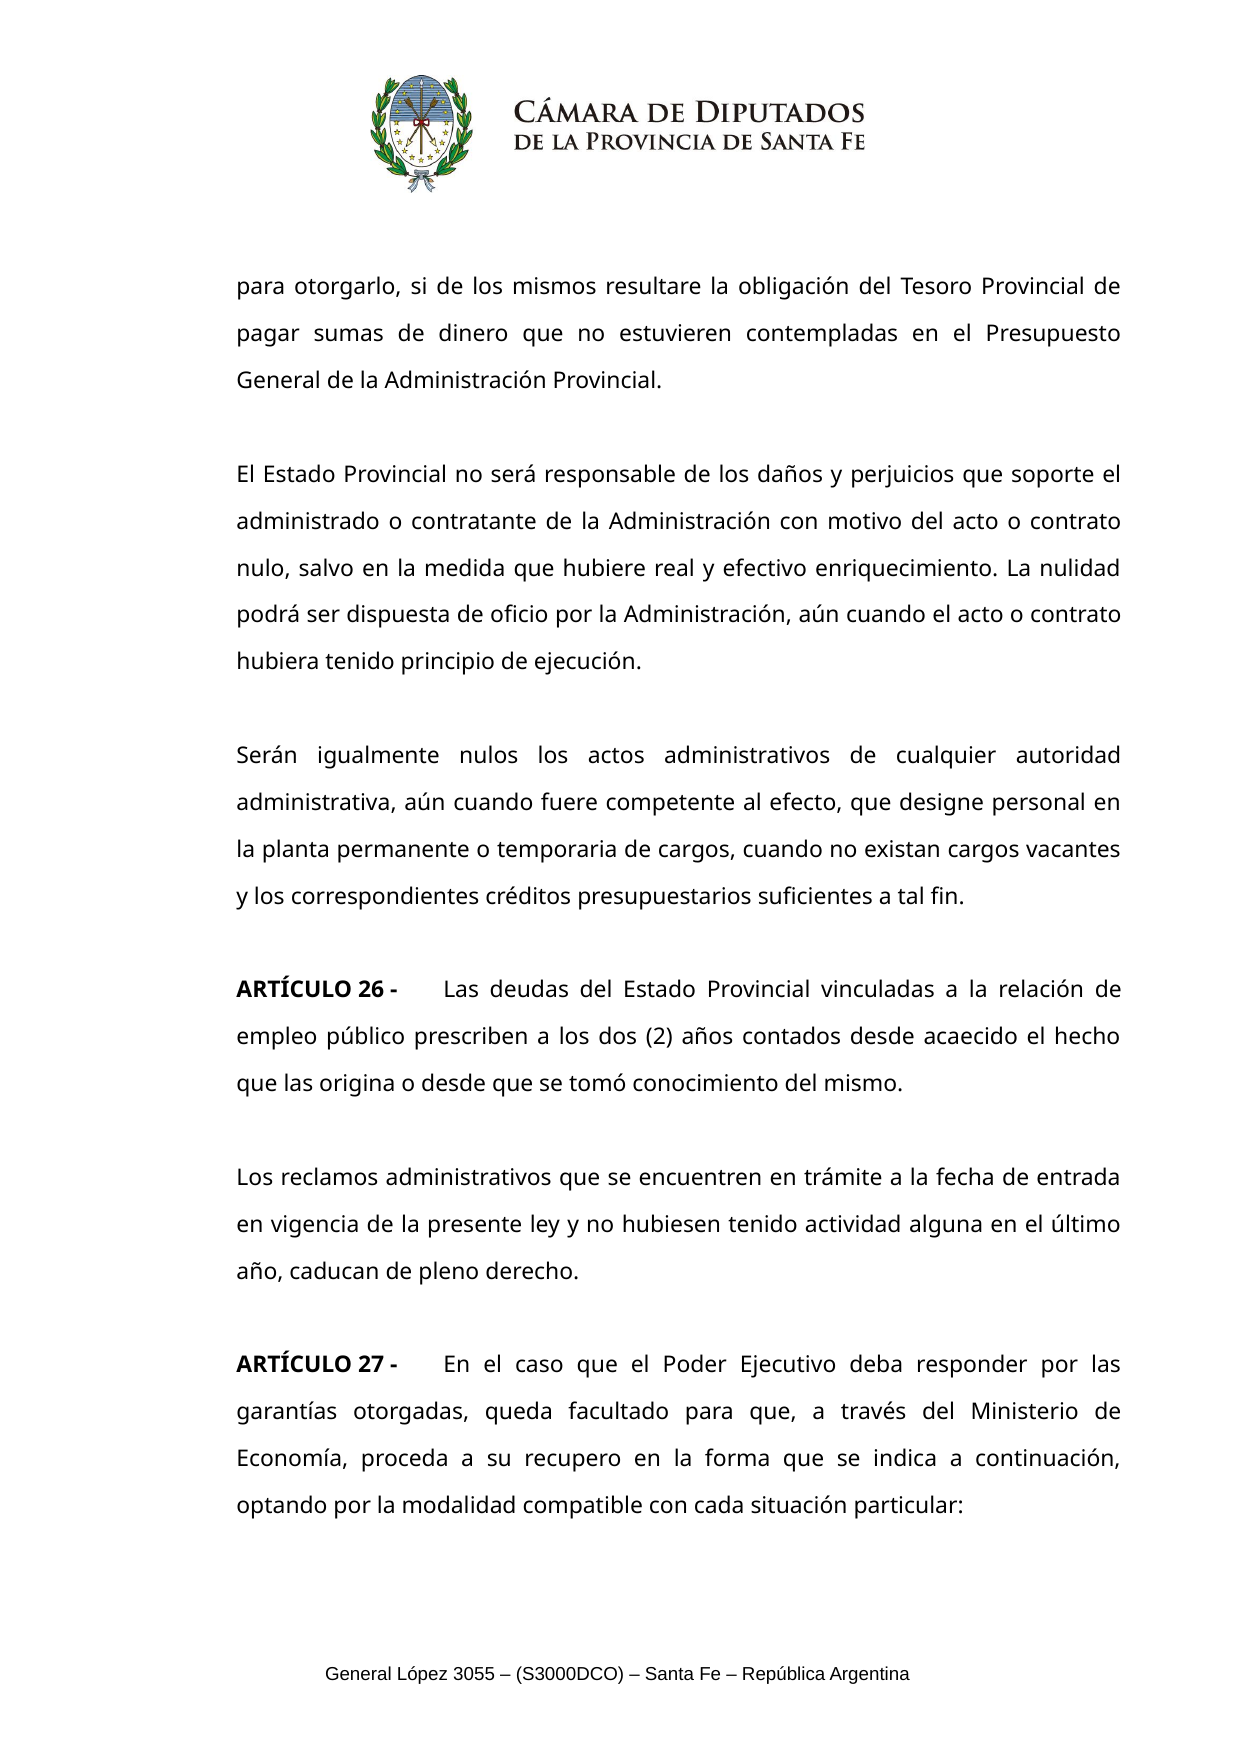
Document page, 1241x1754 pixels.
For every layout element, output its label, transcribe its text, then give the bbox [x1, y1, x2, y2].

text El Estado Provincial no será responsable de los daños y perjuicios que soporte el administrado o contratante de la Administración con motivo del acto o contrato nulo, salvo en la medida que hubiere real y efectivo enriquecimiento. La nulidad podrá ser dispuesta de oficio por la Administración, aún cuando el acto o contrato hubiera tenido principio de ejecución. [236, 458, 1122, 677]
text Serán igualmente nulos los actos administrativos de cualquier autoridad administrativa, aún cuando fuere competente al efecto, que designe personal en la planta permanente o temporaria de cargos, cuando no existan cargos vacantes y los correspondientes créditos presupuestarios suficientes a tal fin. [236, 739, 1122, 911]
text ARTÍCULO 26 - Las deudas del Estado Provincial vinculadas a la relación de empleo público prescriben a los dos (2) años contados desde acaecido el hecho que las origina o desde que se tomó conocimiento del mismo. [236, 973, 1122, 1098]
text ARTÍCULO 27 - En el caso que el Poder Ejecutivo deba responder por las garantías otorgadas, queda facultado para que, a través del Ministerio de Economía, proceda a su recupero en la forma que se indica a continuación, optando por la modalidad compatible con cada situación particular: [236, 1348, 1122, 1520]
text Los reclamos administrativos que se encuentren en trámite a la fecha de entrada en vigencia de la presente ley y no hubiesen tenido actividad alguna en el último año, caducan de pleno derecho. [236, 1161, 1122, 1286]
text para otorgarlo, si de los mismos resultare la obligación del Tesoro Provincial de pagar sumas de dinero que no estuvieren contempladas en el Presupuesto General de la Administración Provincial. [236, 270, 1122, 395]
picture [370, 75, 865, 197]
